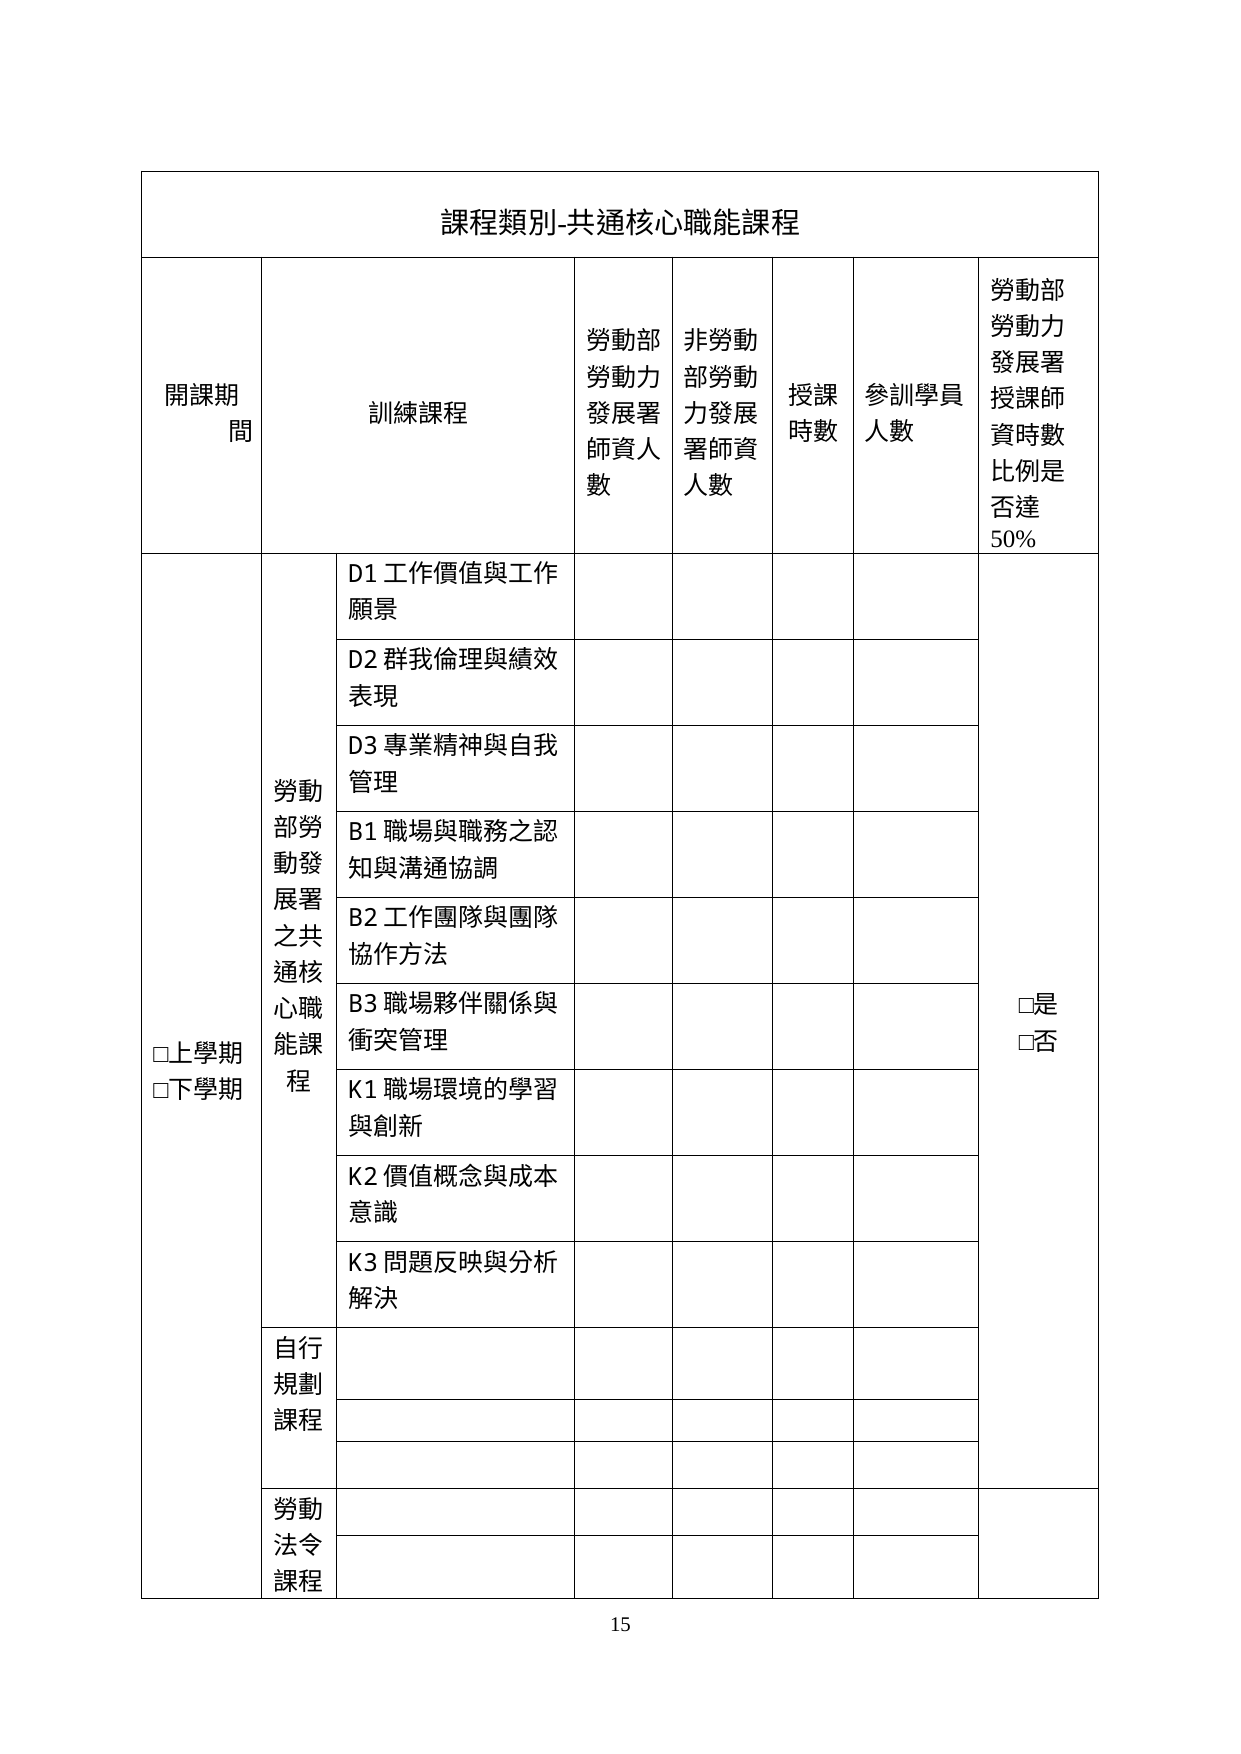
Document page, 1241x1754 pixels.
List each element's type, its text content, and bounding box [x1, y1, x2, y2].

table_cell [575, 898, 672, 983]
table_cell [575, 1242, 672, 1327]
table_cell [854, 812, 978, 897]
table_cell [673, 1070, 772, 1155]
table_cell [337, 1442, 574, 1488]
table_cell [575, 1156, 672, 1241]
table_cell [673, 640, 772, 725]
table_cell [575, 984, 672, 1069]
table_cell 勞動部勞動力發展署師資人數 [575, 258, 672, 553]
table_cell 參訓學員人數 [854, 258, 978, 553]
table_cell K1職場環境的學習與創新 [337, 1070, 574, 1155]
table_cell 自行規劃課程 [262, 1328, 336, 1488]
table_cell D1工作價值與工作願景 [337, 554, 574, 639]
table_cell [773, 1489, 853, 1535]
table_cell [673, 1156, 772, 1241]
table_cell 勞動部勞動力發展署授課師資時數比例是否達50% [979, 258, 1098, 553]
table_cell [854, 1328, 978, 1399]
table_cell [773, 640, 853, 725]
table_cell 授課時數 [773, 258, 853, 553]
table_cell [773, 812, 853, 897]
table_cell [854, 898, 978, 983]
table_cell [673, 726, 772, 811]
table_cell [575, 726, 672, 811]
table_cell [337, 1328, 574, 1399]
table_cell [854, 1489, 978, 1535]
table_cell [773, 1328, 853, 1399]
table_cell [337, 1489, 574, 1535]
table_cell K2價值概念與成本意識 [337, 1156, 574, 1241]
table_cell [773, 1536, 853, 1598]
table_cell 非勞動部勞動力發展署師資人數 [673, 258, 772, 553]
table_cell [854, 1400, 978, 1441]
table_cell [673, 1242, 772, 1327]
table_cell [673, 1536, 772, 1598]
table_cell K3問題反映與分析解決 [337, 1242, 574, 1327]
table_cell B2工作團隊與團隊協作方法 [337, 898, 574, 983]
table_cell [673, 984, 772, 1069]
table_cell [773, 1156, 853, 1241]
table_cell 開課期間 [142, 258, 261, 553]
table_cell [854, 640, 978, 725]
table_cell [575, 812, 672, 897]
table_cell [854, 1156, 978, 1241]
table_cell B3職場夥伴關係與衝突管理 [337, 984, 574, 1069]
table_cell [773, 984, 853, 1069]
table_cell [854, 1442, 978, 1488]
table_cell D3專業精神與自我管理 [337, 726, 574, 811]
table_cell [673, 554, 772, 639]
table_cell [773, 554, 853, 639]
table_cell [979, 1489, 1098, 1598]
table_cell [337, 1400, 574, 1441]
table_cell [673, 898, 772, 983]
table_cell □上學期 □下學期 [142, 554, 261, 1598]
table_cell [337, 1536, 574, 1598]
table_cell D2群我倫理與績效表現 [337, 640, 574, 725]
table_cell [575, 1536, 672, 1598]
table_cell [575, 554, 672, 639]
table_cell [773, 1070, 853, 1155]
table_cell [773, 726, 853, 811]
table_cell [673, 1489, 772, 1535]
table_cell [854, 1242, 978, 1327]
table_cell B1職場與職務之認知與溝通協調 [337, 812, 574, 897]
table_cell [773, 1400, 853, 1441]
table_cell [673, 812, 772, 897]
table_cell [673, 1328, 772, 1399]
table_cell [854, 1070, 978, 1155]
table_cell [773, 1442, 853, 1488]
table_cell [854, 984, 978, 1069]
table_cell [575, 1328, 672, 1399]
table_cell [575, 1070, 672, 1155]
table_cell [854, 554, 978, 639]
table_cell [673, 1400, 772, 1441]
table_header 課程類別-共通核心職能課程 [142, 172, 1098, 257]
table_cell [854, 1536, 978, 1598]
table_cell [854, 726, 978, 811]
table_cell [575, 640, 672, 725]
table_cell □是 □否 [979, 554, 1098, 1488]
table_cell [575, 1442, 672, 1488]
table_cell [575, 1489, 672, 1535]
table_cell [673, 1442, 772, 1488]
table_cell [773, 1242, 853, 1327]
table_cell [773, 898, 853, 983]
table_cell [575, 1400, 672, 1441]
table_cell 勞動部勞動發展署之共通核心職能課程 [262, 554, 336, 1327]
table_cell 勞動 法令 課程 [262, 1489, 336, 1598]
table_cell 訓練課程 [262, 258, 574, 553]
